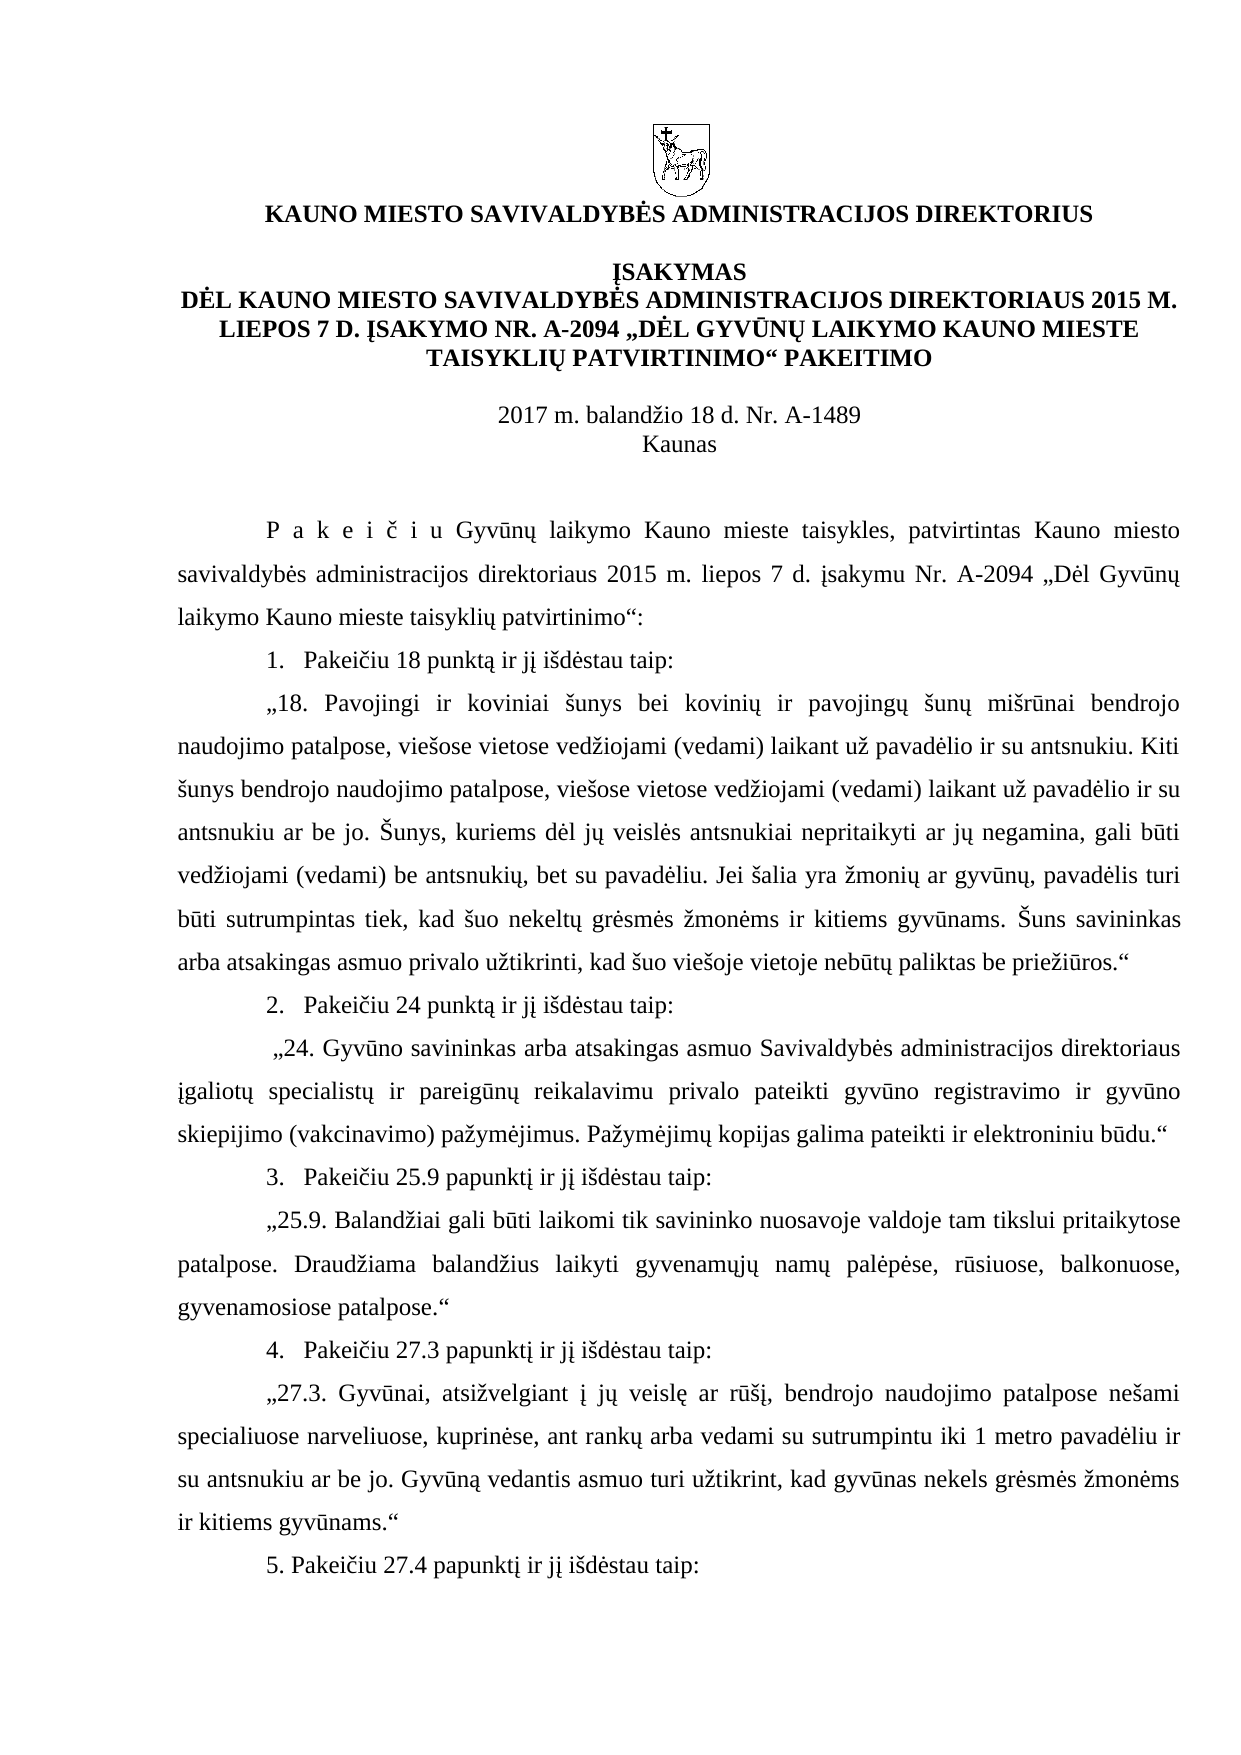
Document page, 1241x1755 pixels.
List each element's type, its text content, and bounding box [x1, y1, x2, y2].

text ĮSAKYMAS [177, 257, 1181, 286]
text 2017 m. balandžio 18 d. Nr. A-1489 [177, 401, 1181, 429]
text DĖL KAUNO MIESTO SAVIVALDYBĖS ADMINISTRACIJOS DIREKTORIAUS 2015 M. LIEPOS 7 D. ĮSAKYMO NR. A-2094 „DĖL GYVŪNŲ LAIKYMO KAUNO MIESTE TAISYKLIŲ PATVIRTINIMO“ PAKEITIMO [177, 286, 1181, 372]
text „24. Gyvūno savininkas arba atsakingas asmuo Savivaldybės administracijos direktoriaus įgaliotų specialistų ir pareigūnų reikalavimu privalo pateikti gyvūno registravimo ir gyvūno skiepijimo (vakcinavimo) pažymėjimus. Pažymėjimų kopijas galima pateikti ir elektroniniu būdu.“ [177, 1033, 1181, 1148]
text „18. Pavojingi ir koviniai šunys bei kovinių ir pavojingų šunų mišrūnai bendrojo naudojimo patalpose, viešose vietose vedžiojami (vedami) laikant už pavadėlio ir su antsnukiu. Kiti šunys bendrojo naudojimo patalpose, viešose vietose vedžiojami (vedami) laikant už pavadėlio ir su antsnukiu ar be jo. Šunys, kuriems dėl jų veislės antsnukiai nepritaikyti ar jų negamina, gali būti vedžiojami (vedami) be antsnukių, bet su pavadėliu. Jei šalia yra žmonių ar gyvūnų, pavadėlis turi būti sutrumpintas tiek, kad šuo nekeltų grėsmės žmonėms ir kitiems gyvūnams. Šuns savininkas arba atsakingas asmuo privalo užtikrinti, kad šuo viešoje vietoje nebūtų paliktas be priežiūros.“ [177, 688, 1181, 976]
text KAUNO MIESTO SAVIVALDYBĖS ADMINISTRACIJOS DIREKTORIUS [177, 199, 1181, 228]
text „27.3. Gyvūnai, atsižvelgiant į jų veislę ar rūšį, bendrojo naudojimo patalpose nešami specialiuose narveliuose, kuprinėse, ant rankų arba vedami su sutrumpintu iki 1 metro pavadėliu ir su antsnukiu ar be jo. Gyvūną vedantis asmuo turi užtikrint, kad gyvūnas nekels grėsmės žmonėms ir kitiems gyvūnams.“ [177, 1378, 1181, 1536]
text 3. Pakeičiu 25.9 papunktį ir jį išdėstau taip: [266, 1162, 1181, 1191]
text P a k e i č i u Gyvūnų laikymo Kauno mieste taisykles, patvirtintas Kauno miesto savivaldybės administracijos direktoriaus 2015 m. liepos 7 d. įsakymu Nr. A-2094 „Dėl Gyvūnų laikymo Kauno mieste taisyklių patvirtinimo“: [177, 516, 1181, 631]
text 1. Pakeičiu 18 punktą ir jį išdėstau taip: [266, 645, 1181, 674]
text 4. Pakeičiu 27.3 papunktį ir jį išdėstau taip: [266, 1335, 1181, 1364]
text Kaunas [177, 429, 1181, 458]
text 5. Pakeičiu 27.4 papunktį ir jį išdėstau taip: [177, 1551, 1181, 1579]
text 2. Pakeičiu 24 punktą ir jį išdėstau taip: [266, 990, 1181, 1019]
text „25.9. Balandžiai gali būti laikomi tik savininko nuosavoje valdoje tam tikslui pritaikytose patalpose. Draudžiama balandžius laikyti gyvenamųjų namų palėpėse, rūsiuose, balkonuose, gyvenamosiose patalpose.“ [177, 1206, 1181, 1321]
